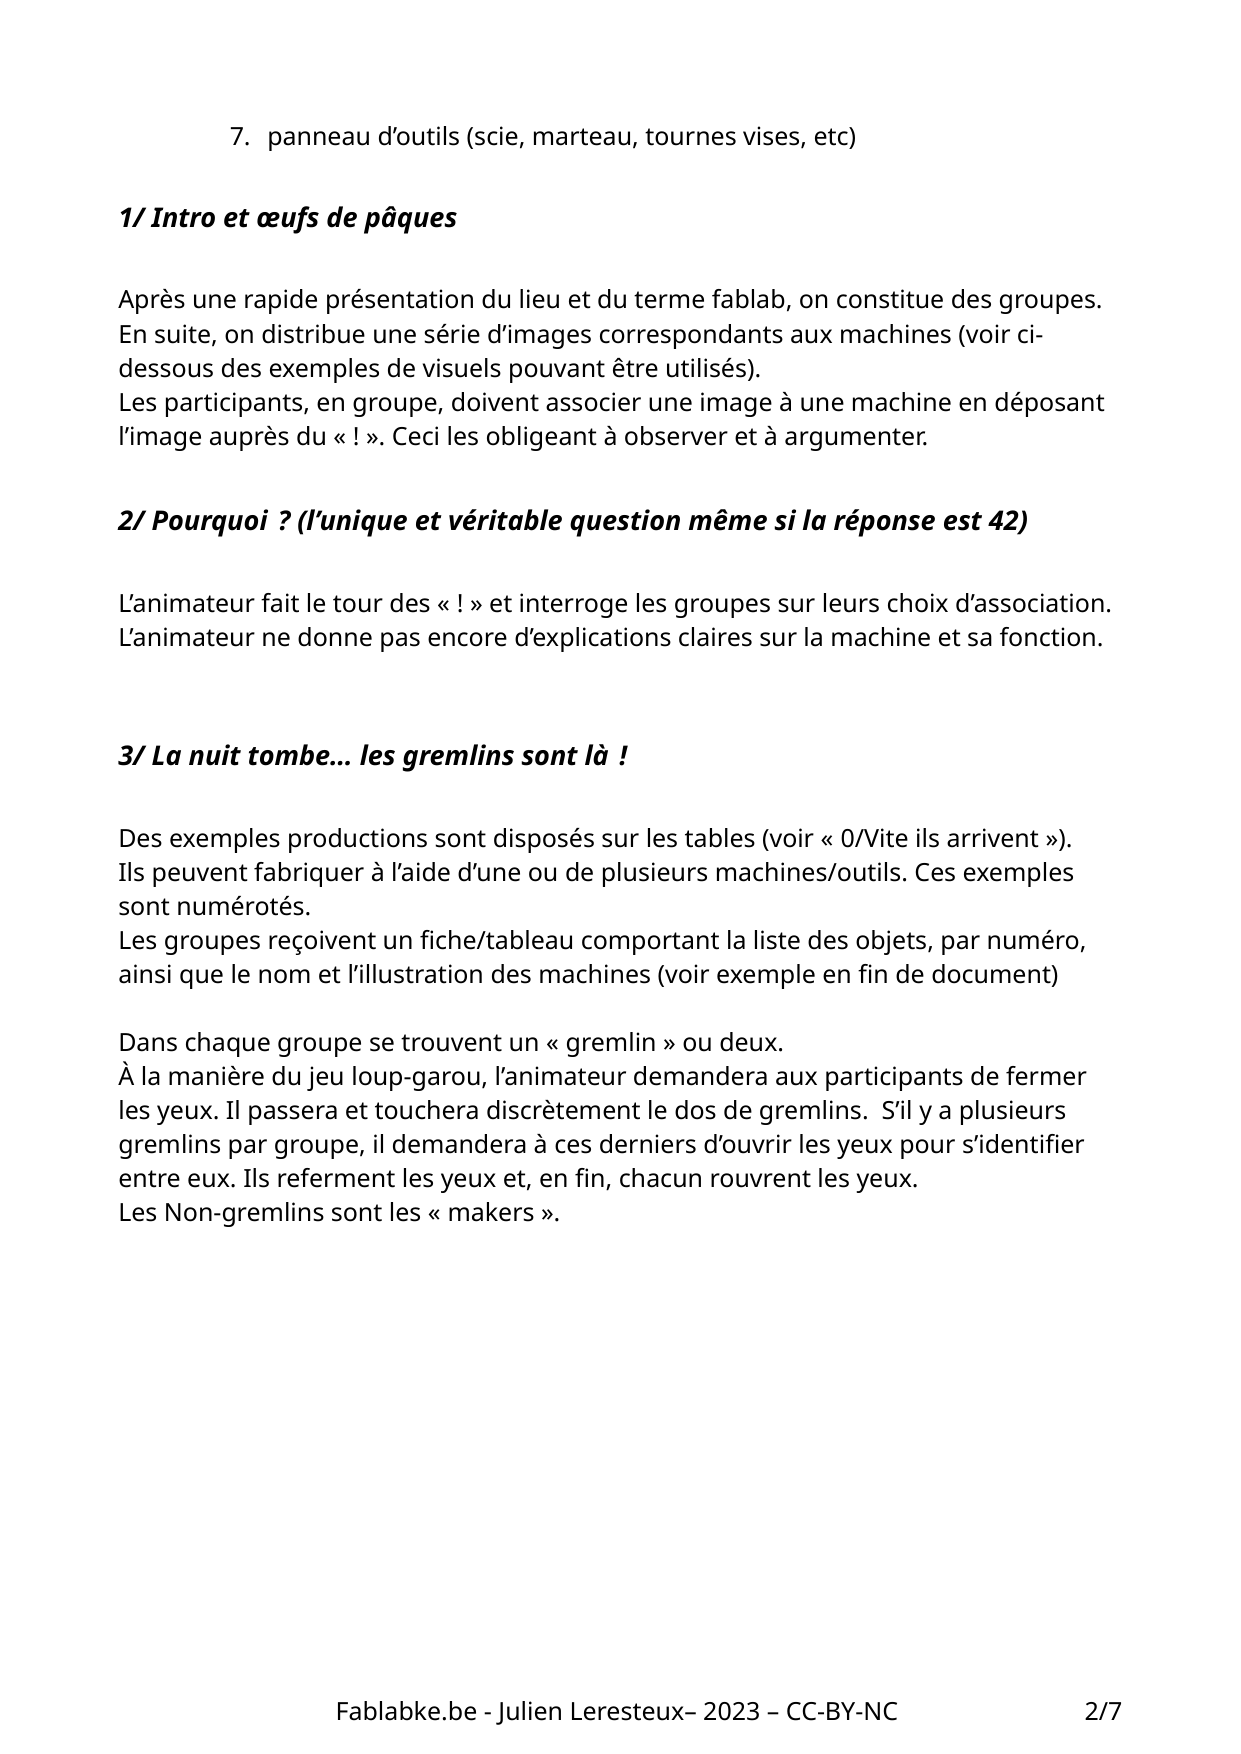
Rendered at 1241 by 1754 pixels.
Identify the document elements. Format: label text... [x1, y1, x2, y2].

subtitle 1/ Intro et œufs de pâques [118, 199, 1122, 236]
text Ils peuvent fabriquer à l’aide d’une ou de plusieurs machines/outils. Ces exemples sont numérotés. Les groupes reçoivent un fiche/tableau comportant la liste des objets, par numéro, ainsi que le nom et l’illustration des machines (voir exemple en fin de document) Dans chaque groupe se trouvent un « gremlin » ou deux. À la manière du jeu loup-garou, l’animateur demandera aux participants de fermer les yeux. Il passera et touchera discrètement le dos de gremlins. S’il y a plusieurs gremlins par groupe, il demandera à ces derniers d’ouvrir les yeux pour s’identifier entre eux. Ils referment les yeux et, en fin, chacun rouvrent les yeux. Les Non-gremlins sont les « makers ». [118, 854, 1122, 1229]
subtitle 3/ La nuit tombe… les gremlins sont là ! [118, 700, 1122, 774]
text Après une rapide présentation du lieu et du terme fablab, on constitue des groupes. En suite, on distribue une série d’images correspondants aux machines (voir ci-dessous des exemples de visuels pouvant être utilisés). Les participants, en groupe, doivent associer une image à une machine en déposant l’image auprès du « ! ». Ceci les obligeant à observer et à argumenter. [118, 248, 1122, 452]
text L’animateur fait le tour des « ! » et interroge les groupes sur leurs choix d’association. L’animateur ne donne pas encore d’explications claires sur la machine et sa fonction. [118, 551, 1122, 653]
list panneau d’outils (scie, marteau, tournes vises, etc) [229, 118, 1122, 152]
text Des exemples productions sont disposés sur les tables (voir « 0/Vite ils arrivent »). [118, 820, 1122, 854]
subtitle 2/ Pourquoi ? (l’unique et véritable question même si la réponse est 42) [118, 465, 1122, 539]
